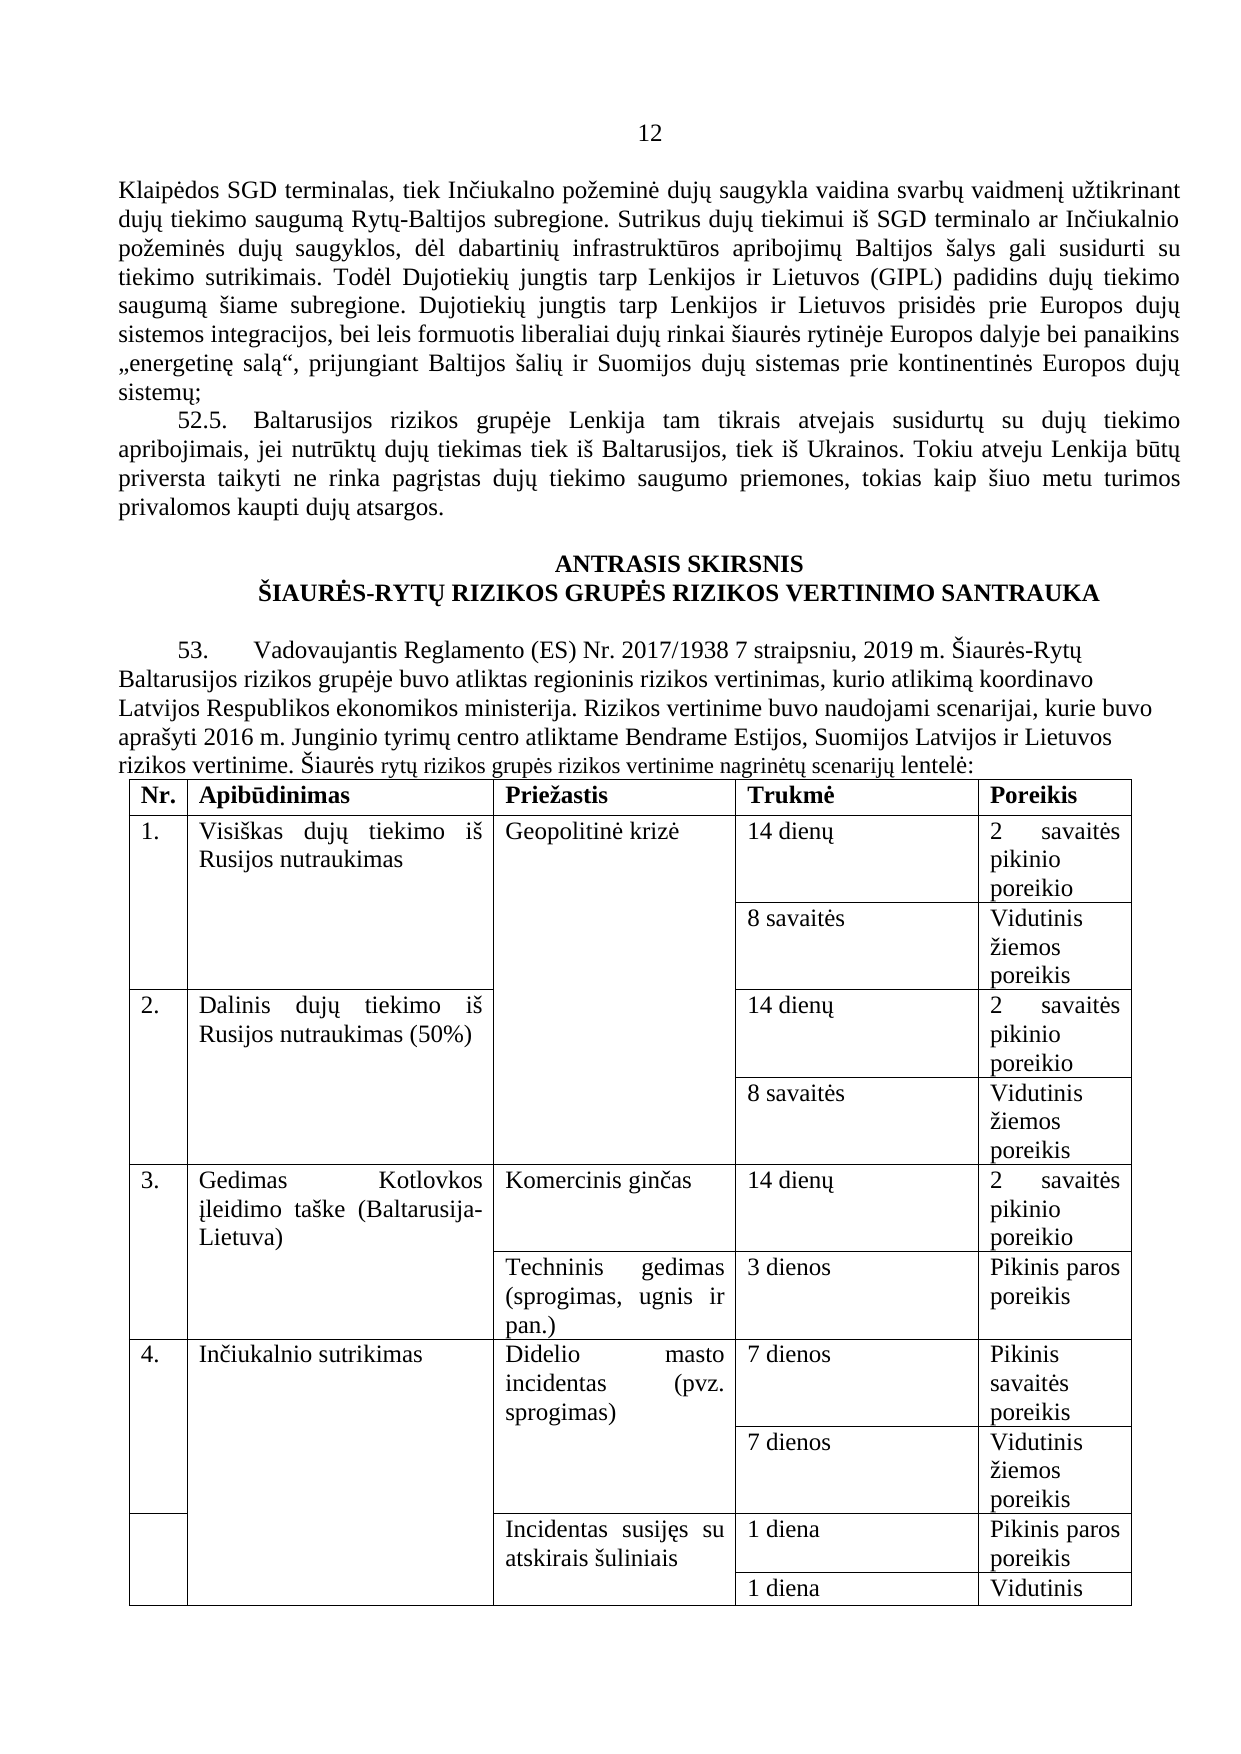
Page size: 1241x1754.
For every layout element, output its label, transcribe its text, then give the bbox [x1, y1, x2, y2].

table_cell 7 dienos [736, 1340, 978, 1426]
table_header Apibūdinimas [188, 780, 493, 815]
table_cell 14 dienų [736, 816, 978, 902]
table_cell 1 diena [736, 1514, 978, 1572]
table_cell 14 dienų [736, 1165, 978, 1251]
table_cell Vidutinis žiemos poreikis [979, 903, 1131, 989]
table_cell 2 savaitės pikinio poreikio [979, 990, 1131, 1077]
table_cell Vidutinis žiemos poreikis [979, 1078, 1131, 1164]
table_cell Pikinis savaitės poreikis [979, 1340, 1131, 1426]
table_cell Incidentas susijęs su atskirais šuliniais [494, 1514, 735, 1605]
text ŠIAURĖS-RYTŲ RIZIKOS GRUPĖS RIZIKOS VERTINIMO SANTRAUKA [118, 578, 1181, 607]
table_header Poreikis [979, 780, 1131, 815]
table_cell Dalinis dujų tiekimo iš Rusijos nutraukimas (50%) [188, 990, 493, 1164]
table_cell 3 dienos [736, 1252, 978, 1338]
table_cell Vidutinis [979, 1573, 1131, 1605]
table_cell Komercinis ginčas [494, 1165, 735, 1251]
table_cell 14 dienų [736, 990, 978, 1077]
table_cell 7 dienos [736, 1427, 978, 1513]
table_cell 8 savaitės [736, 1078, 978, 1164]
table_cell Geopolitinė krizė [494, 816, 735, 1164]
text ANTRASIS SKIRSNIS [118, 549, 1181, 578]
table_cell 2 savaitės pikinio poreikio [979, 1165, 1131, 1251]
table_header Priežastis [494, 780, 735, 815]
table_cell Gedimas Kotlovkos įleidimo taške (Baltarusija-Lietuva) [188, 1165, 493, 1338]
table_cell 1 diena [736, 1573, 978, 1605]
table_cell 3. [130, 1165, 187, 1338]
table_cell [130, 1514, 187, 1605]
table_cell Inčiukalnio sutrikimas [188, 1340, 493, 1605]
table_header Trukmė [736, 780, 978, 815]
table_cell 1. [130, 816, 187, 989]
table_cell 4. [130, 1340, 187, 1513]
table_cell Vidutinis žiemos poreikis [979, 1427, 1131, 1513]
table_cell Pikinis paros poreikis [979, 1252, 1131, 1338]
table_cell 2. [130, 990, 187, 1164]
table_cell 8 savaitės [736, 903, 978, 989]
table_cell Pikinis paros poreikis [979, 1514, 1131, 1572]
table_cell Didelio masto incidentas (pvz. sprogimas) [494, 1340, 735, 1513]
text Klaipėdos SGD terminalas, tiek Inčiukalno požeminė dujų saugykla vaidina svarbų vaidmenį užtikrinant dujų tiekimo saugumą Rytų-Baltijos subregione. Sutrikus dujų tiekimui iš SGD terminalo ar Inčiukalnio požeminės dujų saugyklos, dėl dabartinių infrastruktūros apribojimų Baltijos šalys gali susidurti su tiekimo sutrikimais. Todėl Dujotiekių jungtis tarp Lenkijos ir Lietuvos (GIPL) padidins dujų tiekimo saugumą šiame subregione. Dujotiekių jungtis tarp Lenkijos ir Lietuvos prisidės prie Europos dujų sistemos integracijos, bei leis formuotis liberaliai dujų rinkai šiaurės rytinėje Europos dalyje bei panaikins „energetinę salą“, prijungiant Baltijos šalių ir Suomijos dujų sistemas prie kontinentinės Europos dujų sistemų; [118, 176, 1181, 406]
table_cell Techninis gedimas (sprogimas, ugnis ir pan.) [494, 1252, 735, 1338]
table_cell Visiškas dujų tiekimo iš Rusijos nutraukimas [188, 816, 493, 989]
table_header Nr. [130, 780, 187, 815]
table_cell 2 savaitės pikinio poreikio [979, 816, 1131, 902]
text 52.5. Baltarusijos rizikos grupėje Lenkija tam tikrais atvejais susidurtų su dujų tiekimo apribojimais, jei nutrūktų dujų tiekimas tiek iš Baltarusijos, tiek iš Ukrainos. Tokiu atveju Lenkija būtų priversta taikyti ne rinka pagrįstas dujų tiekimo saugumo priemones, tokias kaip šiuo metu turimos privalomos kaupti dujų atsargos. [118, 406, 1181, 521]
text 53. Vadovaujantis Reglamento (ES) Nr. 2017/1938 7 straipsniu, 2019 m. Šiaurės-Rytų Baltarusijos rizikos grupėje buvo atliktas regioninis rizikos vertinimas, kurio atlikimą koordinavo Latvijos Respublikos ekonomikos ministerija. Rizikos vertinime buvo naudojami scenarijai, kurie buvo aprašyti 2016 m. Junginio tyrimų centro atliktame Bendrame Estijos, Suomijos Latvijos ir Lietuvos rizikos vertinime. Šiaurės rytų rizikos grupės rizikos vertinime nagrinėtų scenarijų lentelė: [118, 636, 1181, 779]
